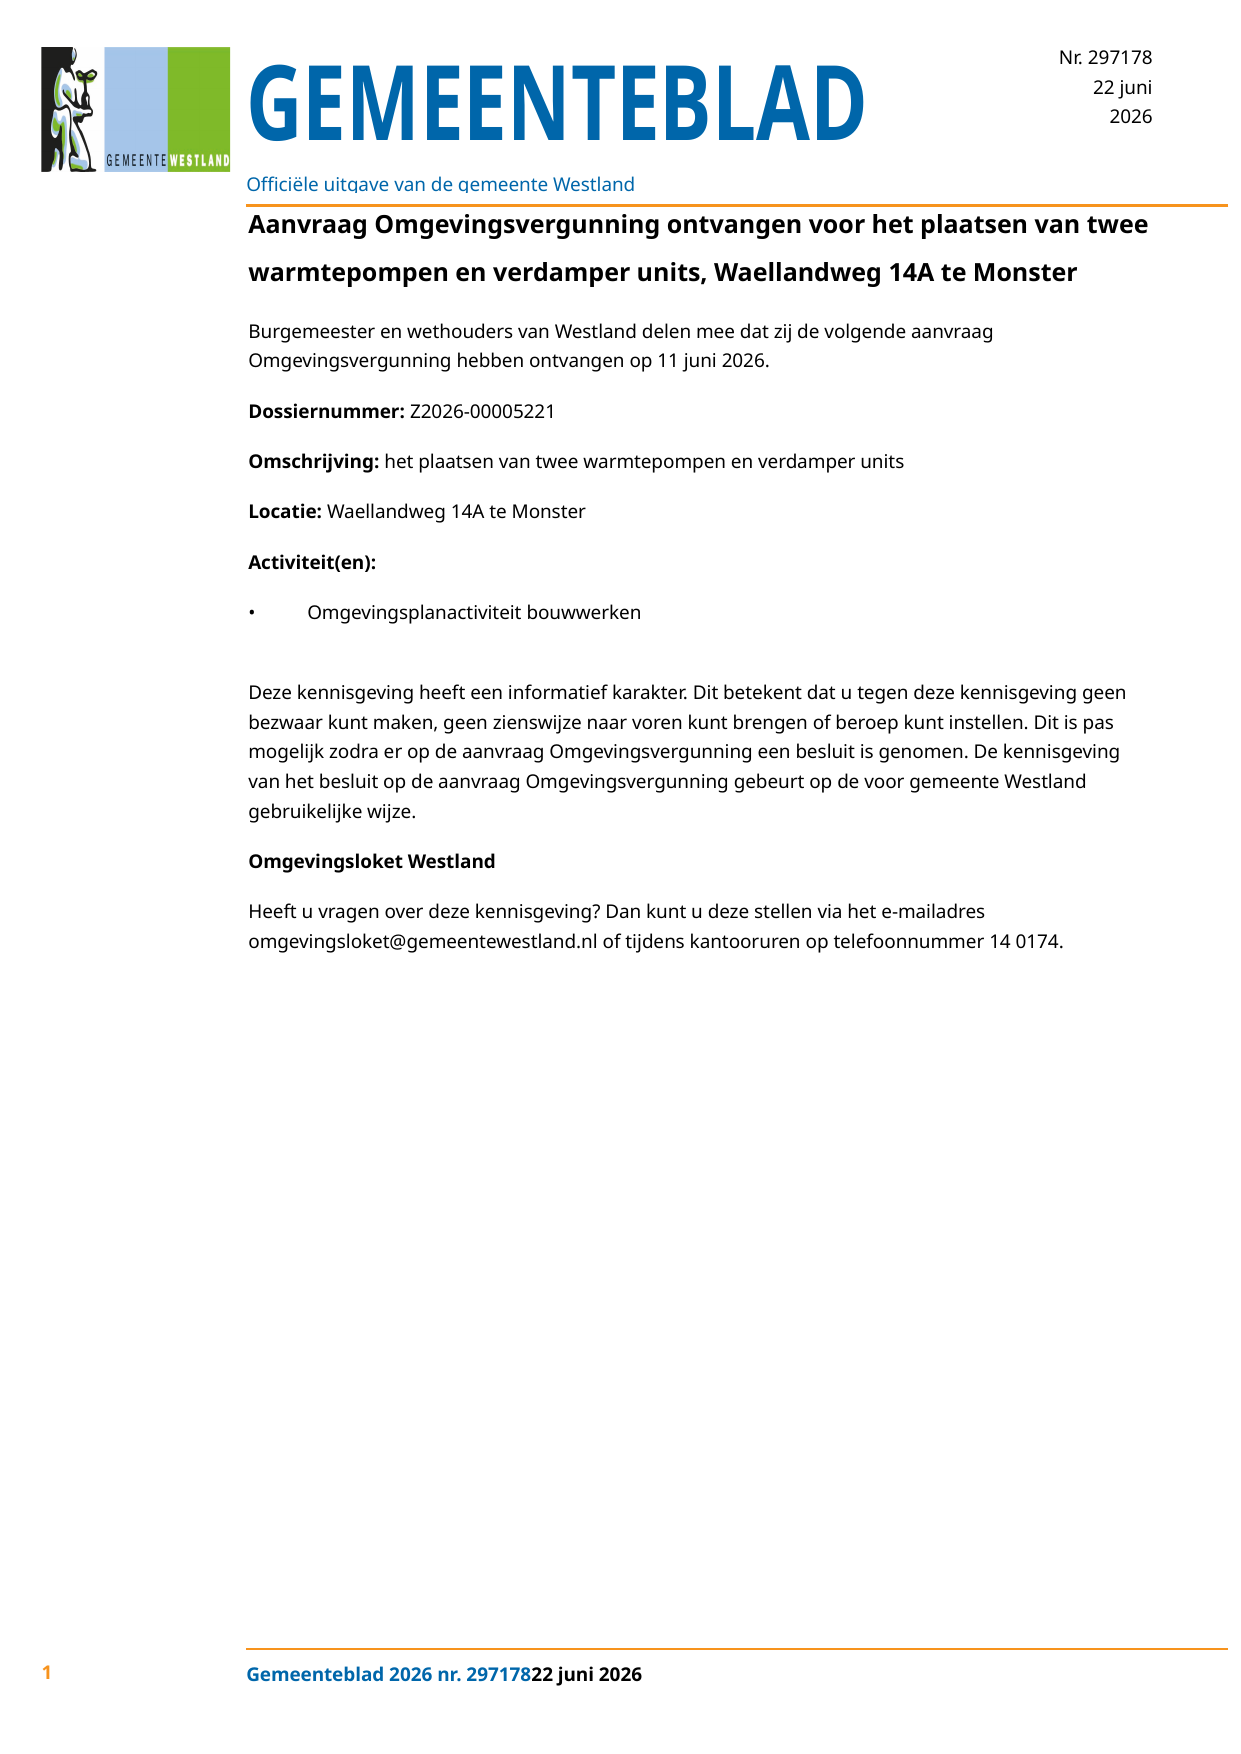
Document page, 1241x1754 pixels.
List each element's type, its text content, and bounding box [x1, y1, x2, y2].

text Activiteit(en): [248, 549, 1152, 575]
text Omgevingsloket Westland [248, 848, 1152, 874]
text Deze kennisgeving heeft een informatief karakter. Dit betekent dat u tegen deze kennisgeving geen bezwaar kunt maken, geen zienswijze naar voren kunt brengen of beroep kunt instellen. Dit is pas mogelijk zodra er op de aanvraag Omgevingsvergunning een besluit is genomen. De kennisgeving van het besluit op de aanvraag Omgevingsvergunning gebeurt op de voor gemeente Westland gebruikelijke wijze. [248, 679, 1152, 824]
text Burgemeester en wethouders van Westland delen mee dat zij de volgende aanvraag Omgevingsvergunning hebben ontvangen op 11 juni 2026. [248, 318, 1152, 373]
text Aanvraag Omgevingsvergunning ontvangen voor het plaatsen van twee warmtepompen en verdamper units, Waellandweg 14A te Monster [248, 207, 1152, 288]
text Omschrijving: het plaatsen van twee warmtepompen en verdamper units [248, 448, 1152, 474]
text Dossiernummer: Z2026-00005221 [248, 398, 1152, 424]
text Heeft u vragen over deze kennisgeving? Dan kunt u deze stellen via het e-mailadres omgevingsloket@gemeentewestland.nl of tijdens kantooruren op telefoonnummer 14 0174. [248, 899, 1152, 954]
text Locatie: Waellandweg 14A te Monster [248, 499, 1152, 524]
picture [41, 47, 231, 172]
list Omgevingsplanactiviteit bouwwerken [248, 599, 1152, 625]
